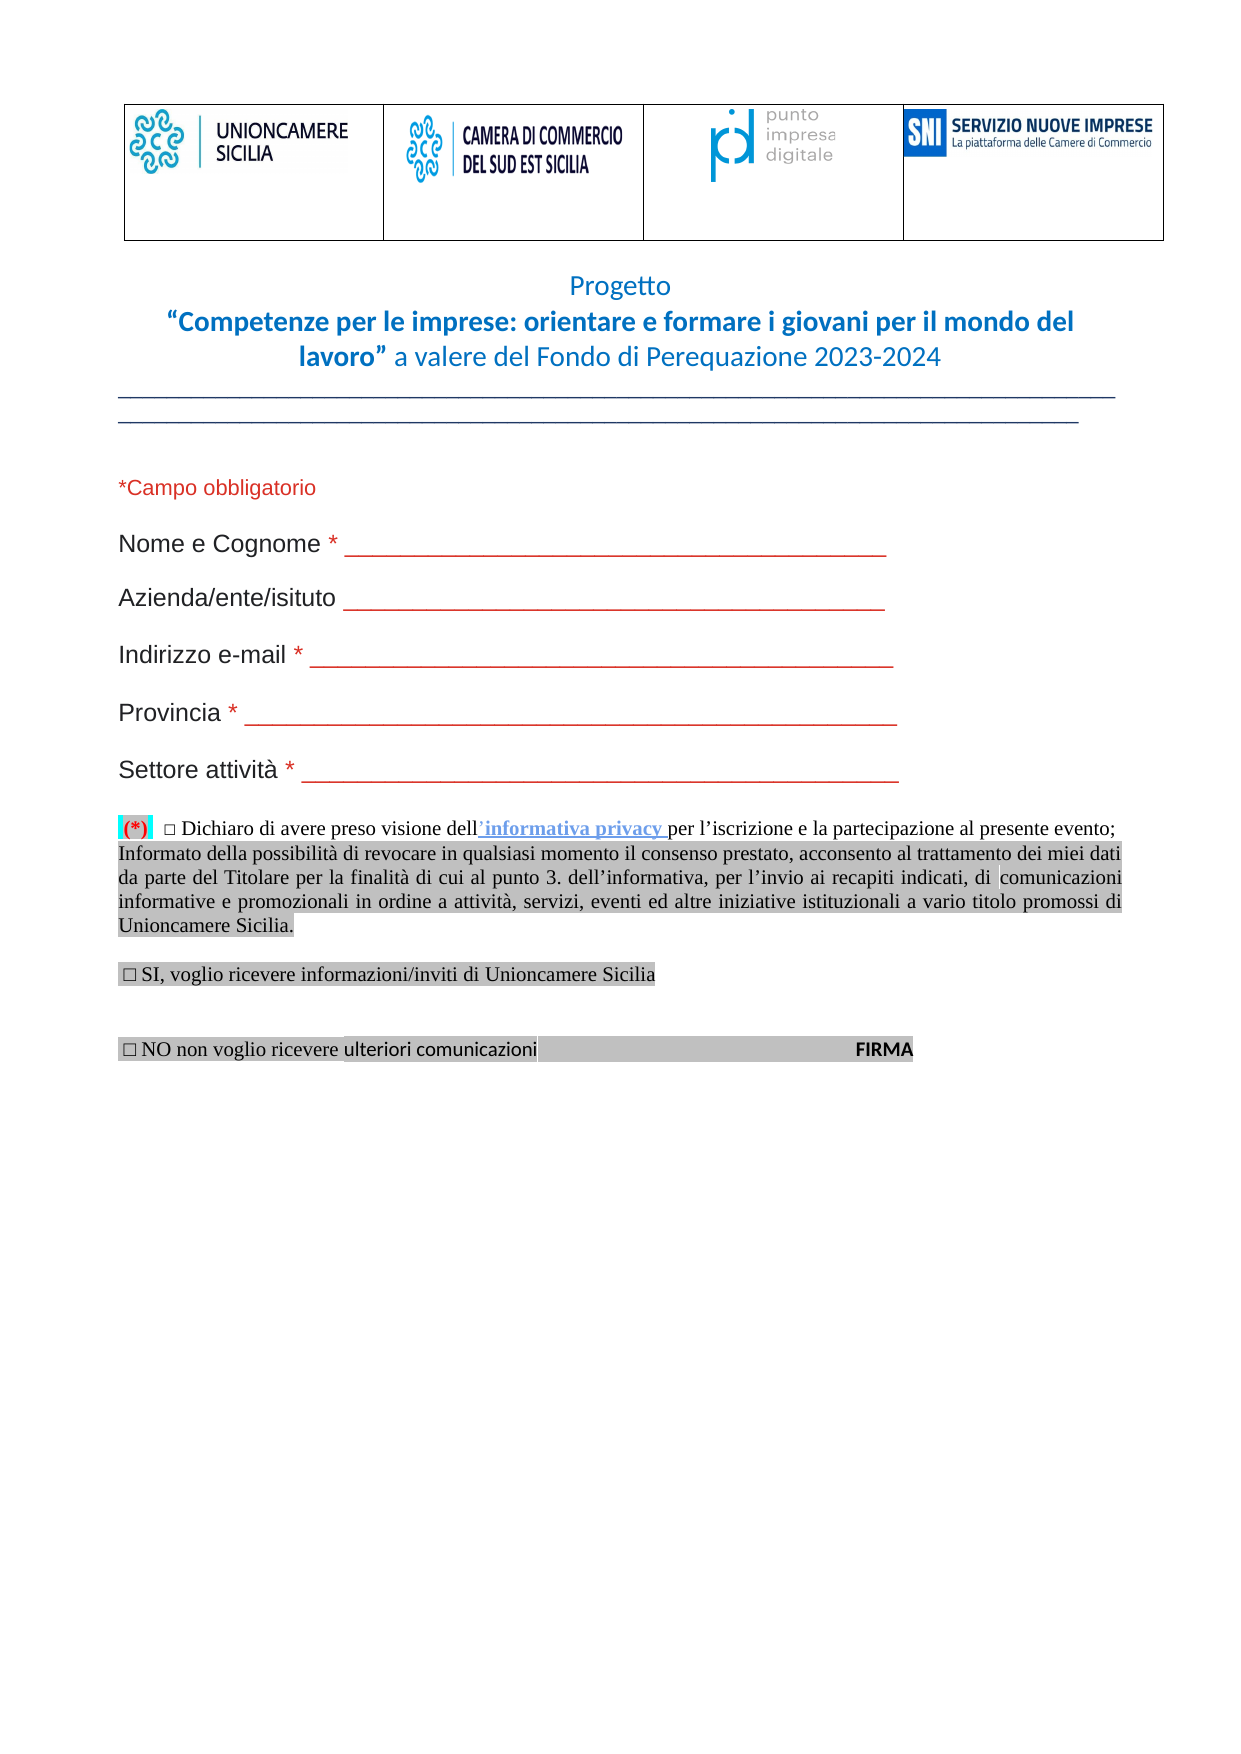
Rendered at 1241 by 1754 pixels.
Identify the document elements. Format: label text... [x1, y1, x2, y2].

table_header [125, 105, 383, 240]
text □ SI, voglio ricevere informazioni/inviti di Unioncamere Sicilia [118, 962, 1122, 986]
text __________________________________________________________________________________ [118, 374, 1122, 399]
table_header [384, 105, 643, 240]
text Informato della possibilità di revocare in qualsiasi momento il consenso prestato, acconsento al trattamento dei miei dati da parte del Titolare per la finalità di cui al punto 3. dell’informativa, per l’invio ai recapiti indicati, di comunicazioni informative e promozionali in ordine a attività, servizi, eventi ed altre iniziative istituzionali a vario titolo promossi di Unioncamere Sicilia. [118, 841, 1122, 937]
table_header [904, 105, 1163, 240]
text Provincia * _______________________________________________ [118, 698, 1122, 726]
table_header [644, 105, 903, 240]
text Progetto [118, 267, 1122, 303]
text _______________________________________________________________________________ [118, 399, 1122, 424]
text (*) ☐ Dichiaro di avere preso visione dell’informativa privacy per l’iscrizione e la partecipazione al presente evento; [118, 813, 1122, 841]
text “Competenze per le imprese: orientare e formare i giovani per il mondo del lavoro” a valere del Fondo di Perequazione 2023-2024 [118, 303, 1122, 374]
text Indirizzo e-mail * __________________________________________ [118, 640, 1122, 669]
text Nome e Cognome * _______________________________________ [118, 529, 1122, 557]
text Azienda/ente/isituto _______________________________________ [118, 583, 1122, 611]
text Settore attività * ___________________________________________ [118, 755, 1122, 784]
text □ NO non voglio ricevere ulteriori comunicazioni FIRMA [118, 1036, 1122, 1062]
text *Campo obbligatorio [118, 475, 1122, 500]
